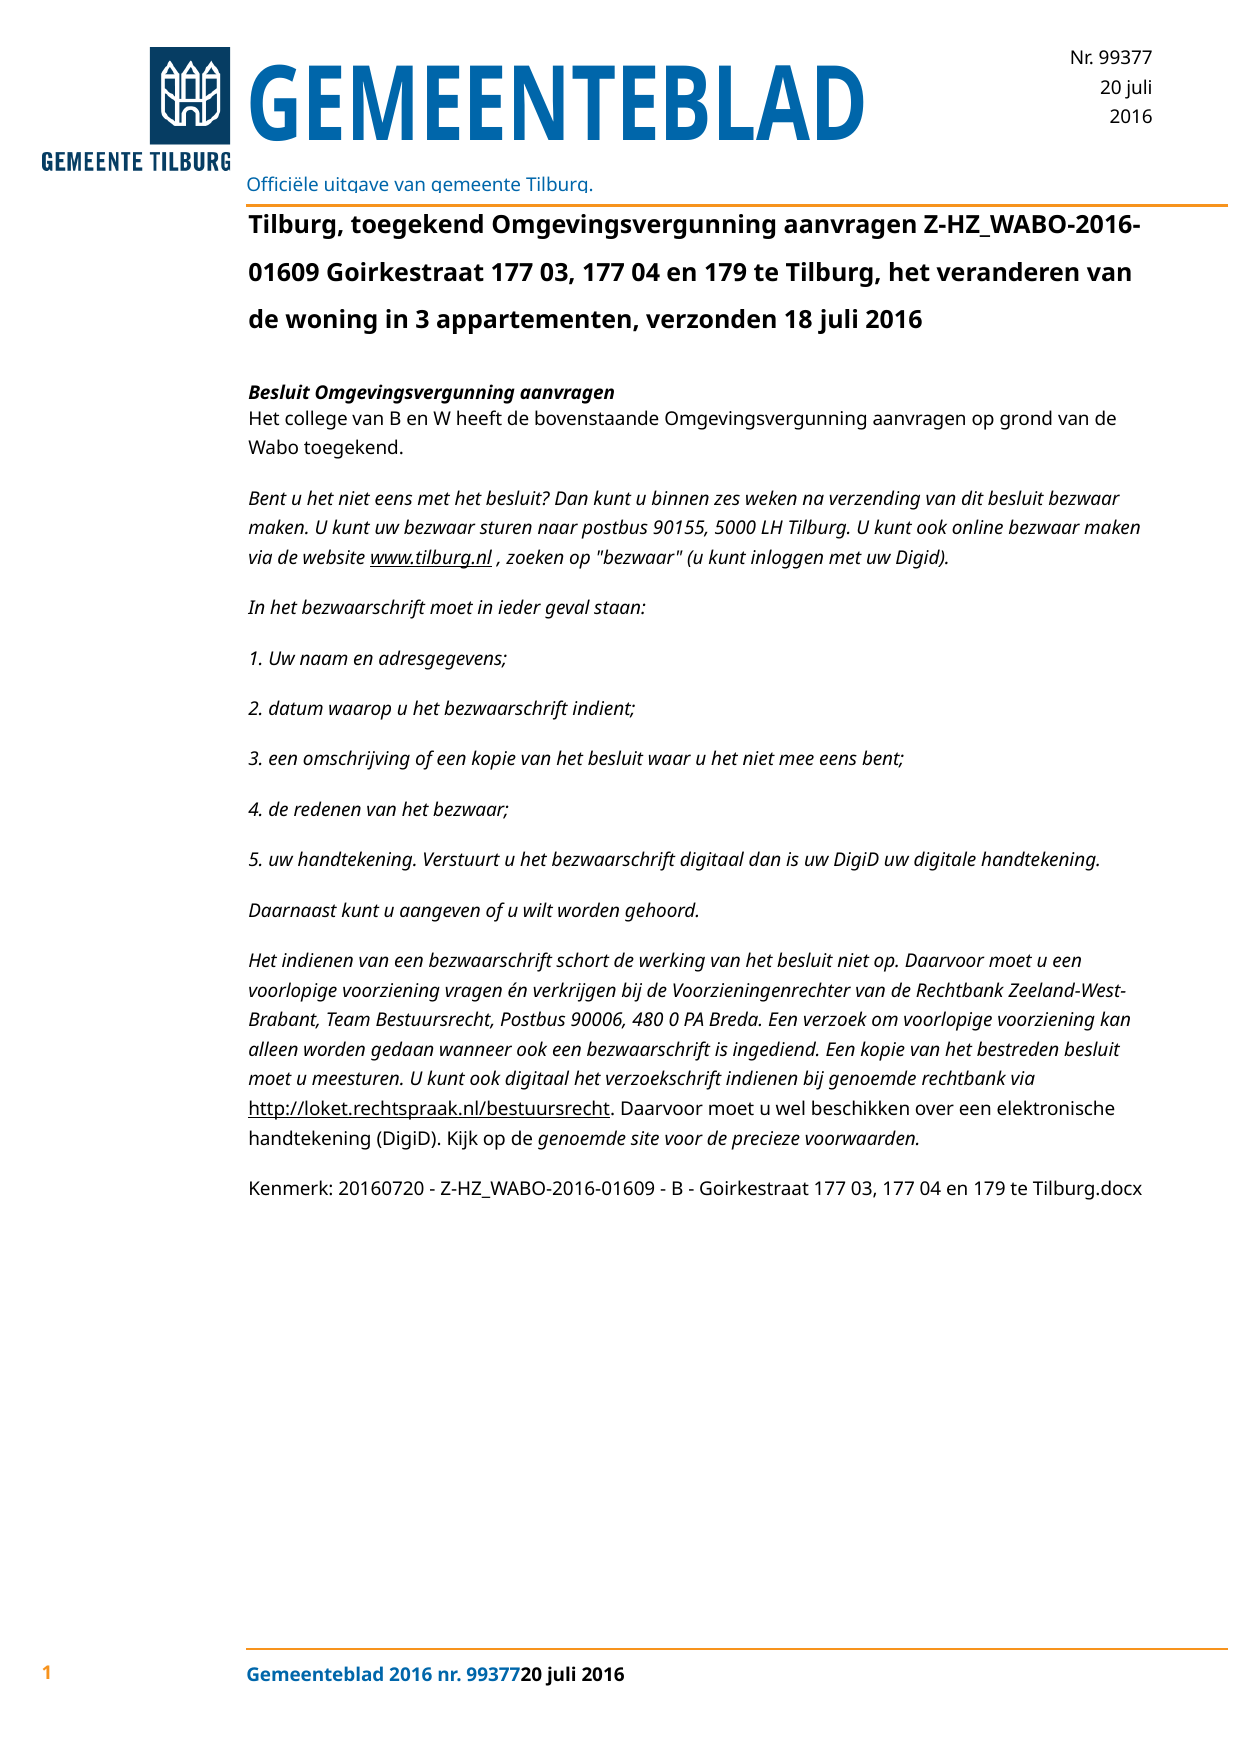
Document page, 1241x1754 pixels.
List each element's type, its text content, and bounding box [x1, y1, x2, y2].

picture [41, 47, 231, 172]
text Besluit Omgevingsvergunning aanvragen [248, 379, 1152, 405]
text Het college van B en W heeft de bovenstaande Omgevingsvergunning aanvragen op grond van de Wabo toegekend. [248, 405, 1152, 460]
text 2. datum waarop u het bezwaarschrift indient; [248, 695, 1152, 721]
text Daarnaast kunt u aangeven of u wilt worden gehoord. [248, 897, 1152, 923]
text 1. Uw naam en adresgegevens; [248, 645, 1152, 671]
text Het indienen van een bezwaarschrift schort de werking van het besluit niet op. Daarvoor moet u een voorlopige voorziening vragen én verkrijgen bij de Voorzieningenrechter van de Rechtbank Zeeland-West-Brabant, Team Bestuursrecht, Postbus 90006, 480 0 PA Breda. Een verzoek om voorlopige voorziening kan alleen worden gedaan wanneer ook een bezwaarschrift is ingediend. Een kopie van het bestreden besluit moet u meesturen. U kunt ook digitaal het verzoekschrift indienen bij genoemde rechtbank via http://loket.rechtspraak.nl/bestuursrecht. Daarvoor moet u wel beschikken over een elektronische handtekening (DigiD). Kijk op de genoemde site voor de precieze voorwaarden. [248, 947, 1152, 1151]
text In het bezwaarschrift moet in ieder geval staan: [248, 594, 1152, 620]
text Tilburg, toegekend Omgevingsvergunning aanvragen Z-HZ_WABO-2016-01609 Goirkestraat 177 03, 177 04 en 179 te Tilburg, het veranderen van de woning in 3 appartementen, verzonden 18 juli 2016 [248, 207, 1152, 336]
text 5. uw handtekening. Verstuurt u het bezwaarschrift digitaal dan is uw DigiD uw digitale handtekening. [248, 846, 1152, 872]
text Bent u het niet eens met het besluit? Dan kunt u binnen zes weken na verzending van dit besluit bezwaar maken. U kunt uw bezwaar sturen naar postbus 90155, 5000 LH Tilburg. U kunt ook online bezwaar maken via de website www.tilburg.nl , zoeken op "bezwaar" (u kunt inloggen met uw Digid). [248, 485, 1152, 570]
text Kenmerk: 20160720 - Z-HZ_WABO-2016-01609 - B - Goirkestraat 177 03, 177 04 en 179 te Tilburg.docx [248, 1175, 1152, 1201]
text 4. de redenen van het bezwaar; [248, 796, 1152, 822]
text 3. een omschrijving of een kopie van het besluit waar u het niet mee eens bent; [248, 746, 1152, 771]
